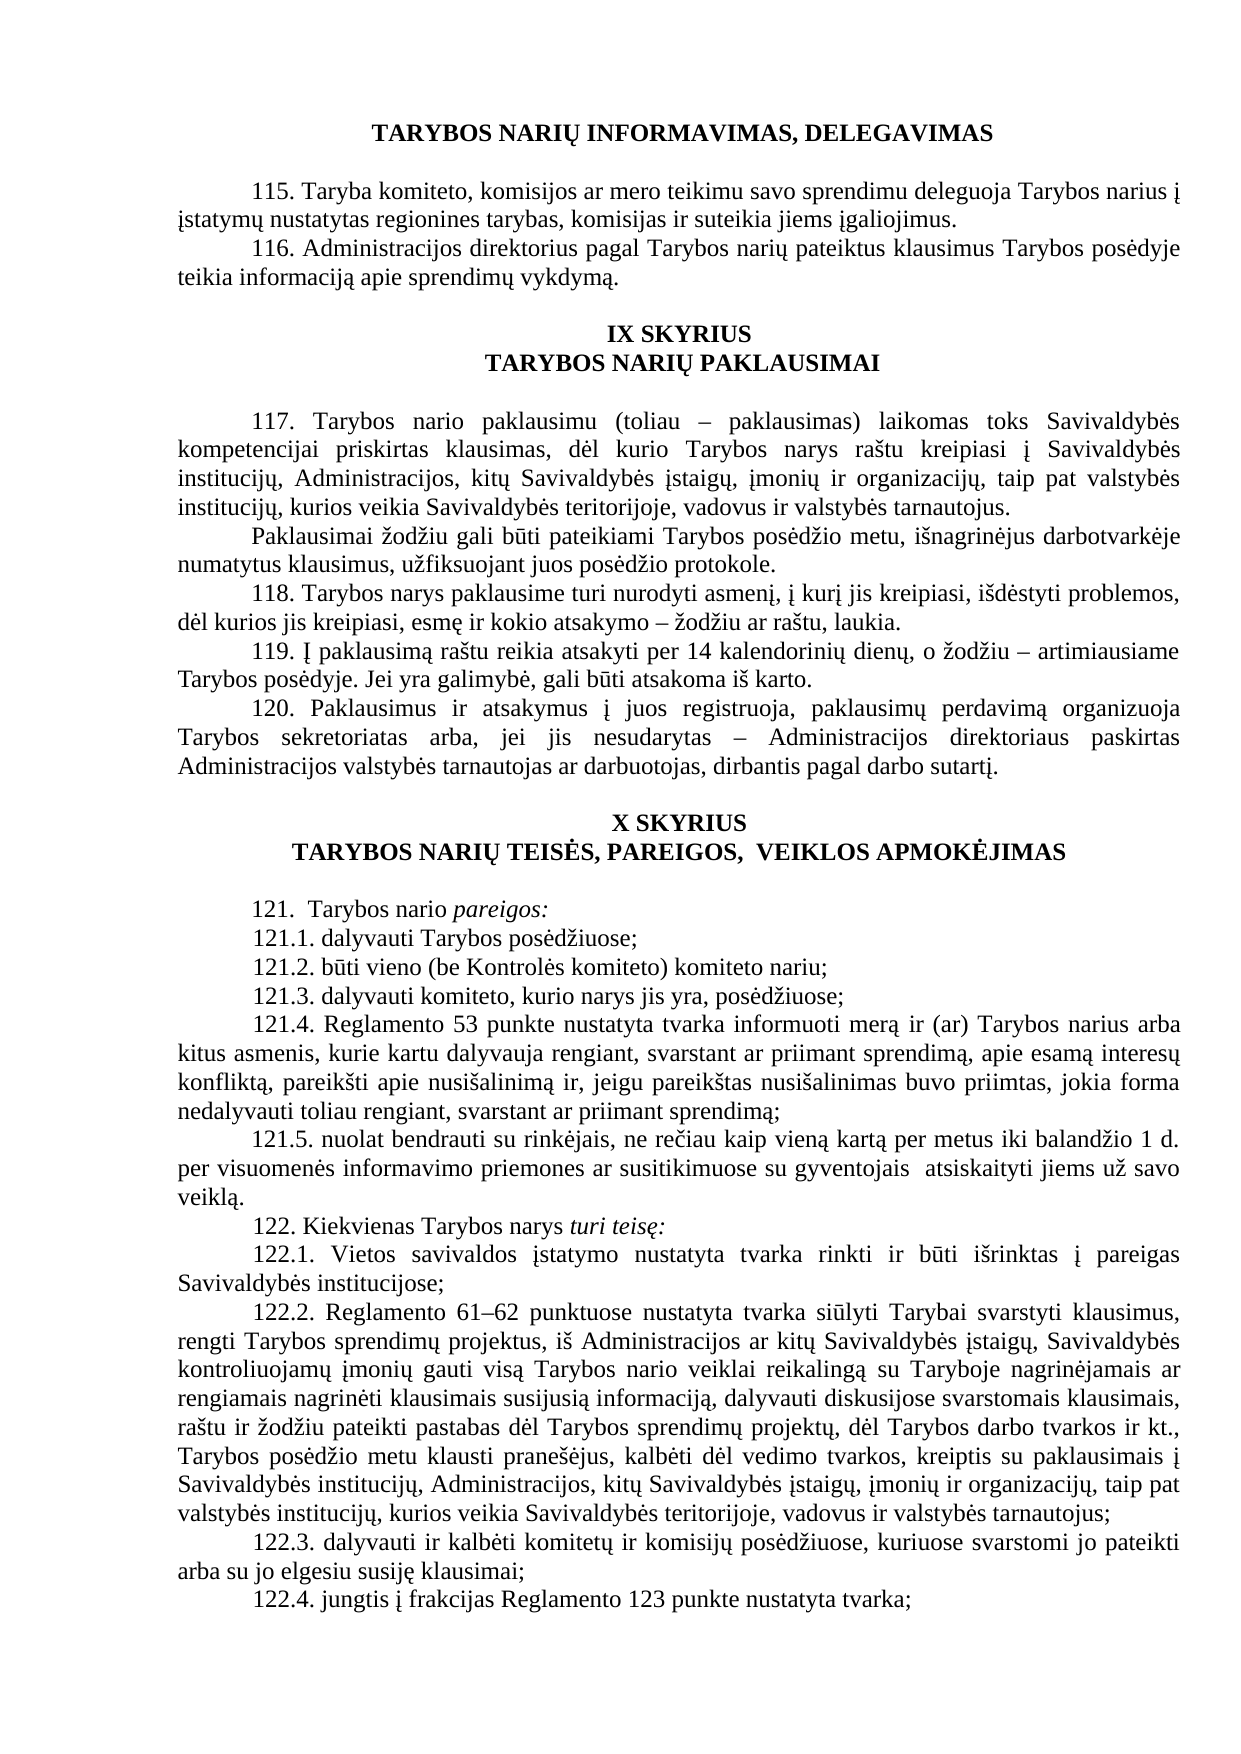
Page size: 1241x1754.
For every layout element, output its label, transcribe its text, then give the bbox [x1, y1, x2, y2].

text 119. Į paklausimą raštu reikia atsakyti per 14 kalendorinių dienų, o žodžiu – artimiausiame Tarybos posėdyje. Jei yra galimybė, gali būti atsakoma iš karto. [177, 636, 1181, 693]
text 120. Paklausimus ir atsakymus į juos registruoja, paklausimų perdavimą organizuoja Tarybos sekretoriatas arba, jei jis nesudarytas – Administracijos direktoriaus paskirtas Administracijos valstybės tarnautojas ar darbuotojas, dirbantis pagal darbo sutartį. [177, 693, 1181, 779]
text 121.3. dalyvauti komiteto, kurio narys jis yra, posėdžiuose; [177, 981, 1181, 1009]
text 115. Taryba komiteto, komisijos ar mero teikimu savo sprendimu deleguoja Tarybos narius į įstatymų nustatytas regionines tarybas, komisijas ir suteikia jiems įgaliojimus. [177, 176, 1181, 233]
text 122.3. dalyvauti ir kalbėti komitetų ir komisijų posėdžiuose, kuriuose svarstomi jo pateikti arba su jo elgesiu susiję klausimai; [177, 1527, 1181, 1584]
text 121.1. dalyvauti Tarybos posėdžiuose; [177, 923, 1181, 952]
text 122. Kiekvienas Tarybos narys turi teisę: [177, 1211, 1181, 1239]
text 121.2. būti vieno (be Kontrolės komiteto) komiteto nariu; [177, 952, 1181, 981]
text TARYBOS NARIŲ INFORMAVIMAS, DELEGAVIMAS [177, 118, 1181, 147]
text TARYBOS NARIŲ TEISĖS, PAREIGOS, VEIKLOS APMOKĖJIMAS [177, 837, 1181, 866]
text 122.2. Reglamento 61–62 punktuose nustatyta tvarka siūlyti Tarybai svarstyti klausimus, rengti Tarybos sprendimų projektus, iš Administracijos ar kitų Savivaldybės įstaigų, Savivaldybės kontroliuojamų įmonių gauti visą Tarybos nario veiklai reikalingą su Taryboje nagrinėjamais ar rengiamais nagrinėti klausimais susijusią informaciją, dalyvauti diskusijose svarstomais klausimais, raštu ir žodžiu pateikti pastabas dėl Tarybos sprendimų projektų, dėl Tarybos darbo tvarkos ir kt., Tarybos posėdžio metu klausti pranešėjus, kalbėti dėl vedimo tvarkos, kreiptis su paklausimais į Savivaldybės institucijų, Administracijos, kitų Savivaldybės įstaigų, įmonių ir organizacijų, taip pat valstybės institucijų, kurios veikia Savivaldybės teritorijoje, vadovus ir valstybės tarnautojus; [177, 1297, 1181, 1527]
text 121.4. Reglamento 53 punkte nustatyta tvarka informuoti merą ir (ar) Tarybos narius arba kitus asmenis, kurie kartu dalyvauja rengiant, svarstant ar priimant sprendimą, apie esamą interesų konfliktą, pareikšti apie nusišalinimą ir, jeigu pareikštas nusišalinimas buvo priimtas, jokia forma nedalyvauti toliau rengiant, svarstant ar priimant sprendimą; [177, 1009, 1181, 1124]
text IX SKYRIUS [177, 319, 1181, 348]
text X SKYRIUS [177, 808, 1181, 837]
text 117. Tarybos nario paklausimu (toliau – paklausimas) laikomas toks Savivaldybės kompetencijai priskirtas klausimas, dėl kurio Tarybos narys raštu kreipiasi į Savivaldybės institucijų, Administracijos, kitų Savivaldybės įstaigų, įmonių ir organizacijų, taip pat valstybės institucijų, kurios veikia Savivaldybės teritorijoje, vadovus ir valstybės tarnautojus. [177, 406, 1181, 521]
text 122.1. Vietos savivaldos įstatymo nustatyta tvarka rinkti ir būti išrinktas į pareigas Savivaldybės institucijose; [177, 1239, 1181, 1297]
text 121.5. nuolat bendrauti su rinkėjais, ne rečiau kaip vieną kartą per metus iki balandžio 1 d. per visuomenės informavimo priemones ar susitikimuose su gyventojais atsiskaityti jiems už savo veiklą. [177, 1124, 1181, 1211]
text 122.4. jungtis į frakcijas Reglamento 123 punkte nustatyta tvarka; [177, 1584, 1181, 1613]
text 121. Tarybos nario pareigos: [177, 894, 1181, 923]
text TARYBOS NARIŲ PAKLAUSIMAI [177, 348, 1181, 377]
text 118. Tarybos narys paklausime turi nurodyti asmenį, į kurį jis kreipiasi, išdėstyti problemos, dėl kurios jis kreipiasi, esmę ir kokio atsakymo – žodžiu ar raštu, laukia. [177, 578, 1181, 636]
text 116. Administracijos direktorius pagal Tarybos narių pateiktus klausimus Tarybos posėdyje teikia informaciją apie sprendimų vykdymą. [177, 233, 1181, 291]
text Paklausimai žodžiu gali būti pateikiami Tarybos posėdžio metu, išnagrinėjus darbotvarkėje numatytus klausimus, užfiksuojant juos posėdžio protokole. [177, 521, 1181, 578]
